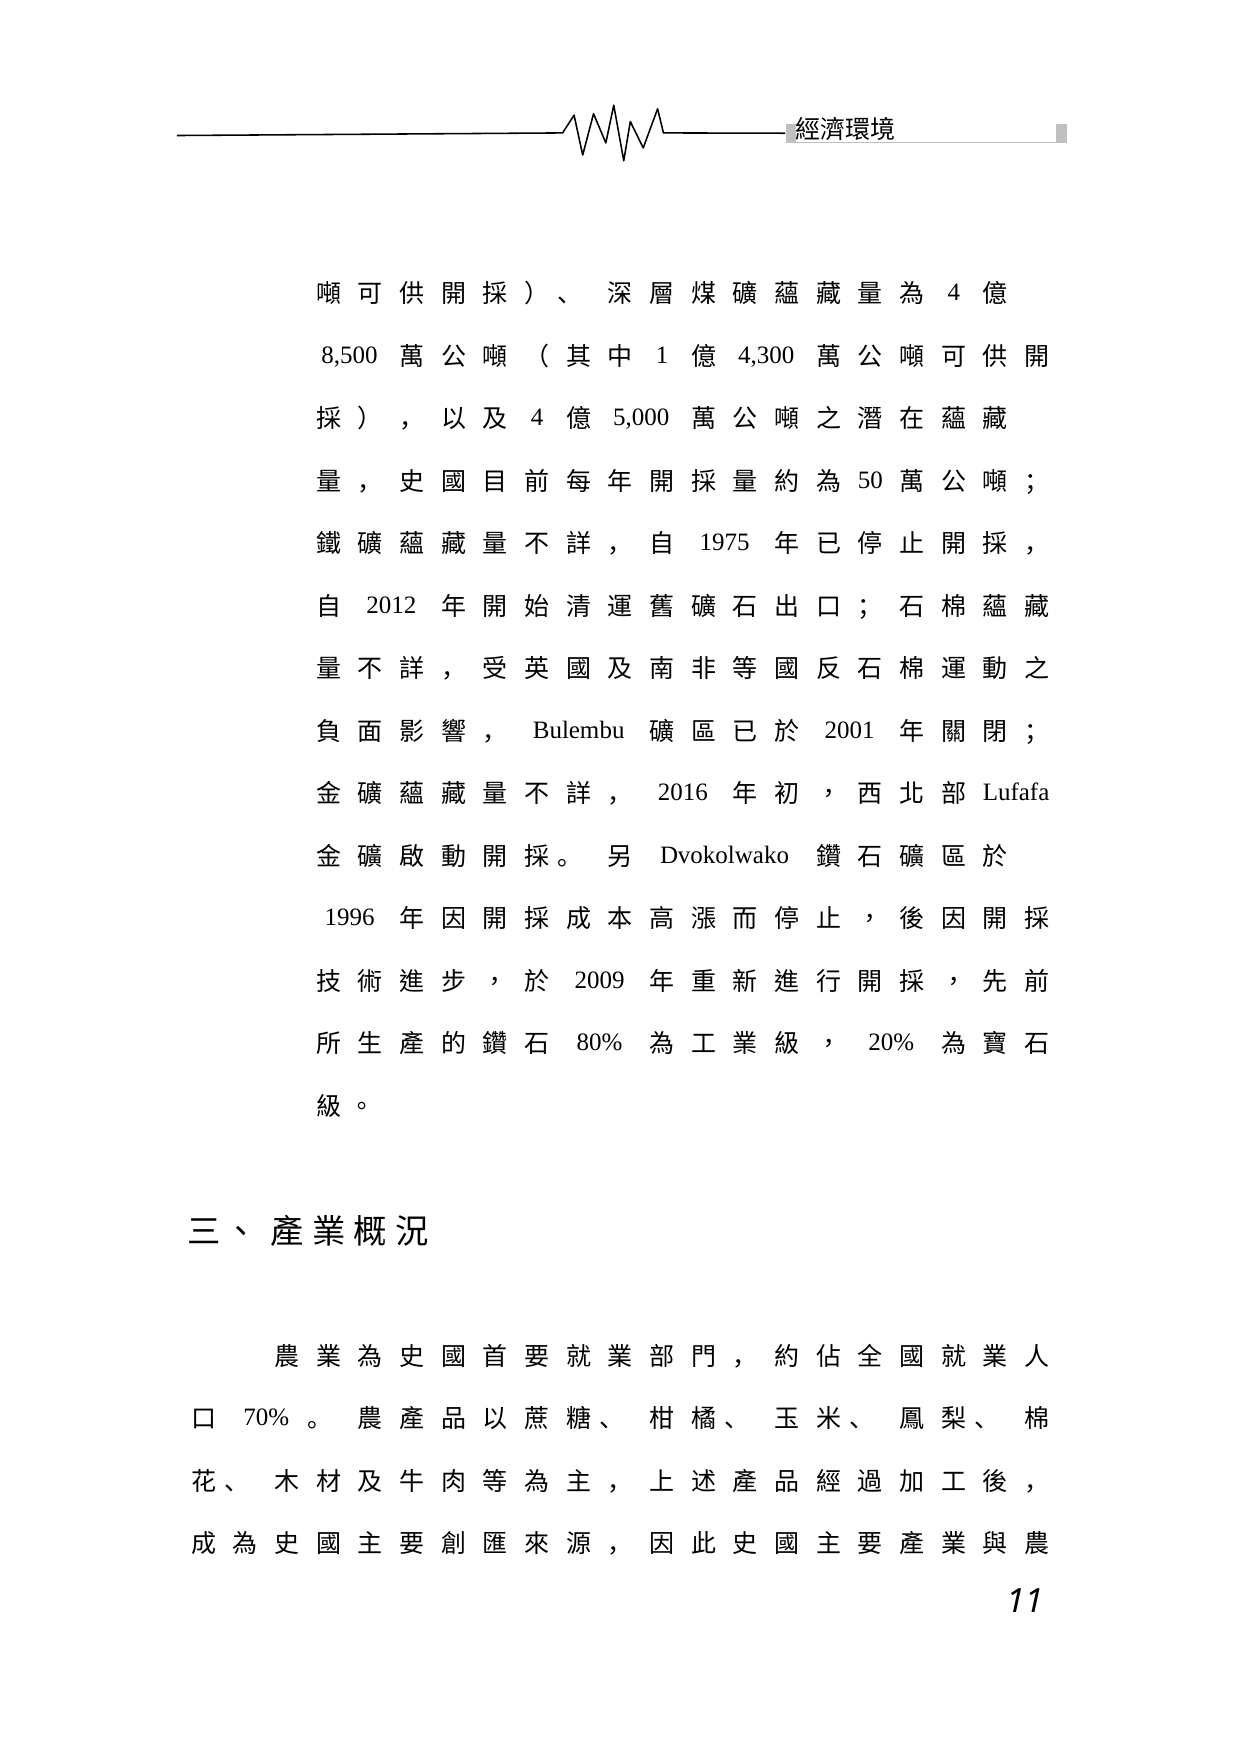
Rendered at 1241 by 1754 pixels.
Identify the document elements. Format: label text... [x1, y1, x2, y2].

text 噸可供開採）、深層煤礦蘊藏量為4億8,500萬公噸（其中1億4,300萬公噸可供開採），以及4億5,000萬公噸之潛在蘊藏量，史國目前每年開採量約為50萬公噸；鐵礦蘊藏量不詳，自1975年已停止開採，自2012年開始清運舊礦石出口；石棉蘊藏量不詳，受英國及南非等國反石棉運動之負面影響，Bulembu礦區已於2001年關閉；金礦蘊藏量不詳，2016年初，西北部Lufafa金礦啟動開採。另Dvokolwako鑽石礦區於1996年因開採成本高漲而停止，後因開採技術進步，於2009年重新進行開採，先前所生產的鑽石80%為工業級，20%為寶石級。 [281, 250, 1058, 1125]
text 三、產業概況 [183, 1188, 1058, 1250]
text 農業為史國首要就業部門，約佔全國就業人口70%。農產品以蔗糖、柑橘、玉米、鳳梨、棉花、木材及牛肉等為主，上述產品經過加工後，成為史國主要創匯來源，因此史國主要產業與農 [183, 1313, 1058, 1563]
